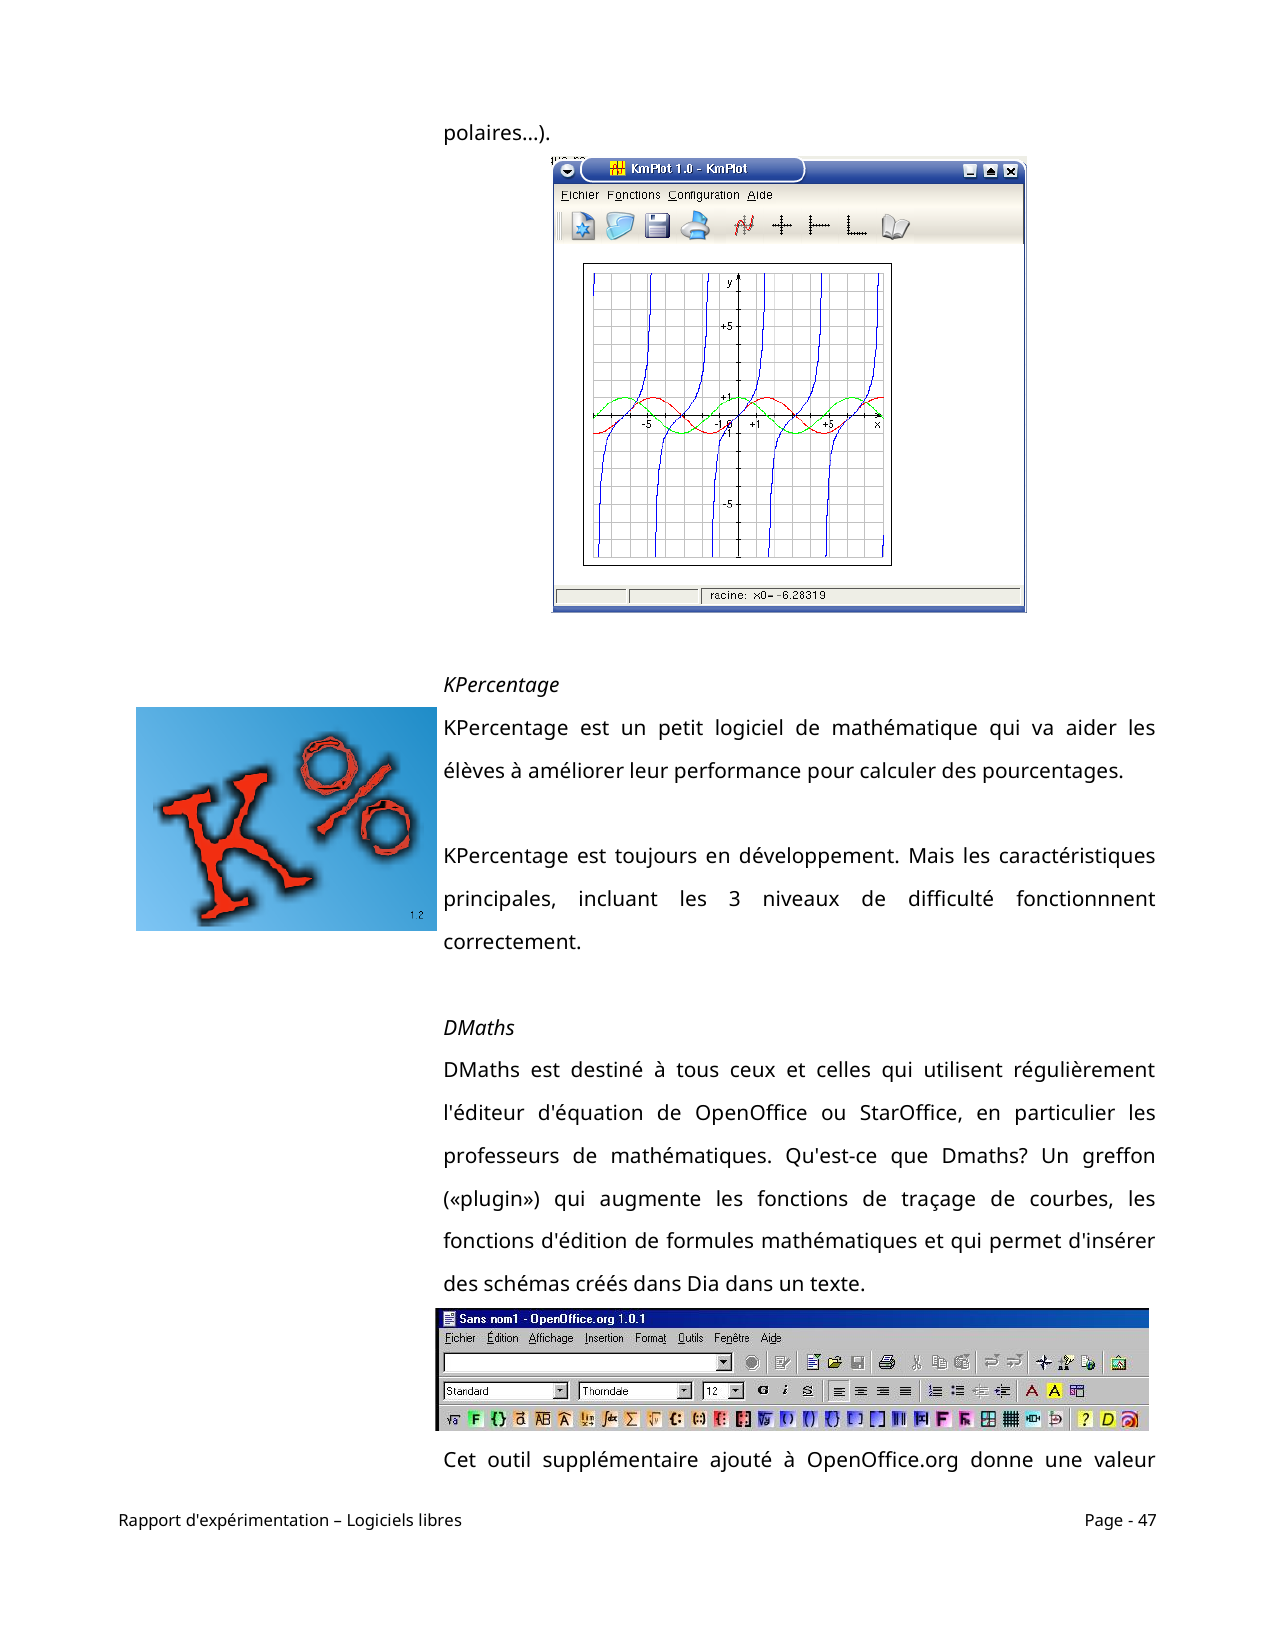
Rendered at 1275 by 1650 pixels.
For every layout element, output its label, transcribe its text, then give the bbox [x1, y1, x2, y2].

picture [551, 156, 1027, 613]
text KPercentage [443, 670, 1157, 698]
text DMaths est destiné à tous ceux et celles qui utilisent régulièrement l'éditeur d'équation de OpenOffice ou StarOffice, en particulier les professeurs de mathématiques. Qu'est-ce que Dmaths? Un greffon («plugin») qui augmente les fonctions de traçage de courbes, les fonctions d'édition de formules mathématiques et qui permet d'insérer des schémas créés dans Dia dans un texte. [443, 1055, 1157, 1298]
text polaires...). [443, 118, 1157, 147]
picture [136, 707, 437, 931]
text KPercentage est un petit logiciel de mathématique qui va aider les élèves à améliorer leur performance pour calculer des pourcentages. [443, 713, 1157, 784]
text Cet outil supplémentaire ajouté à OpenOffice.org donne une valeur [443, 1312, 1157, 1473]
text DMaths [443, 1012, 1157, 1041]
picture [435, 1308, 1149, 1431]
text KPercentage est toujours en développement. Mais les caractéristiques principales, incluant les 3 niveaux de difficulté fonctionnnent correctement. [443, 841, 1157, 955]
